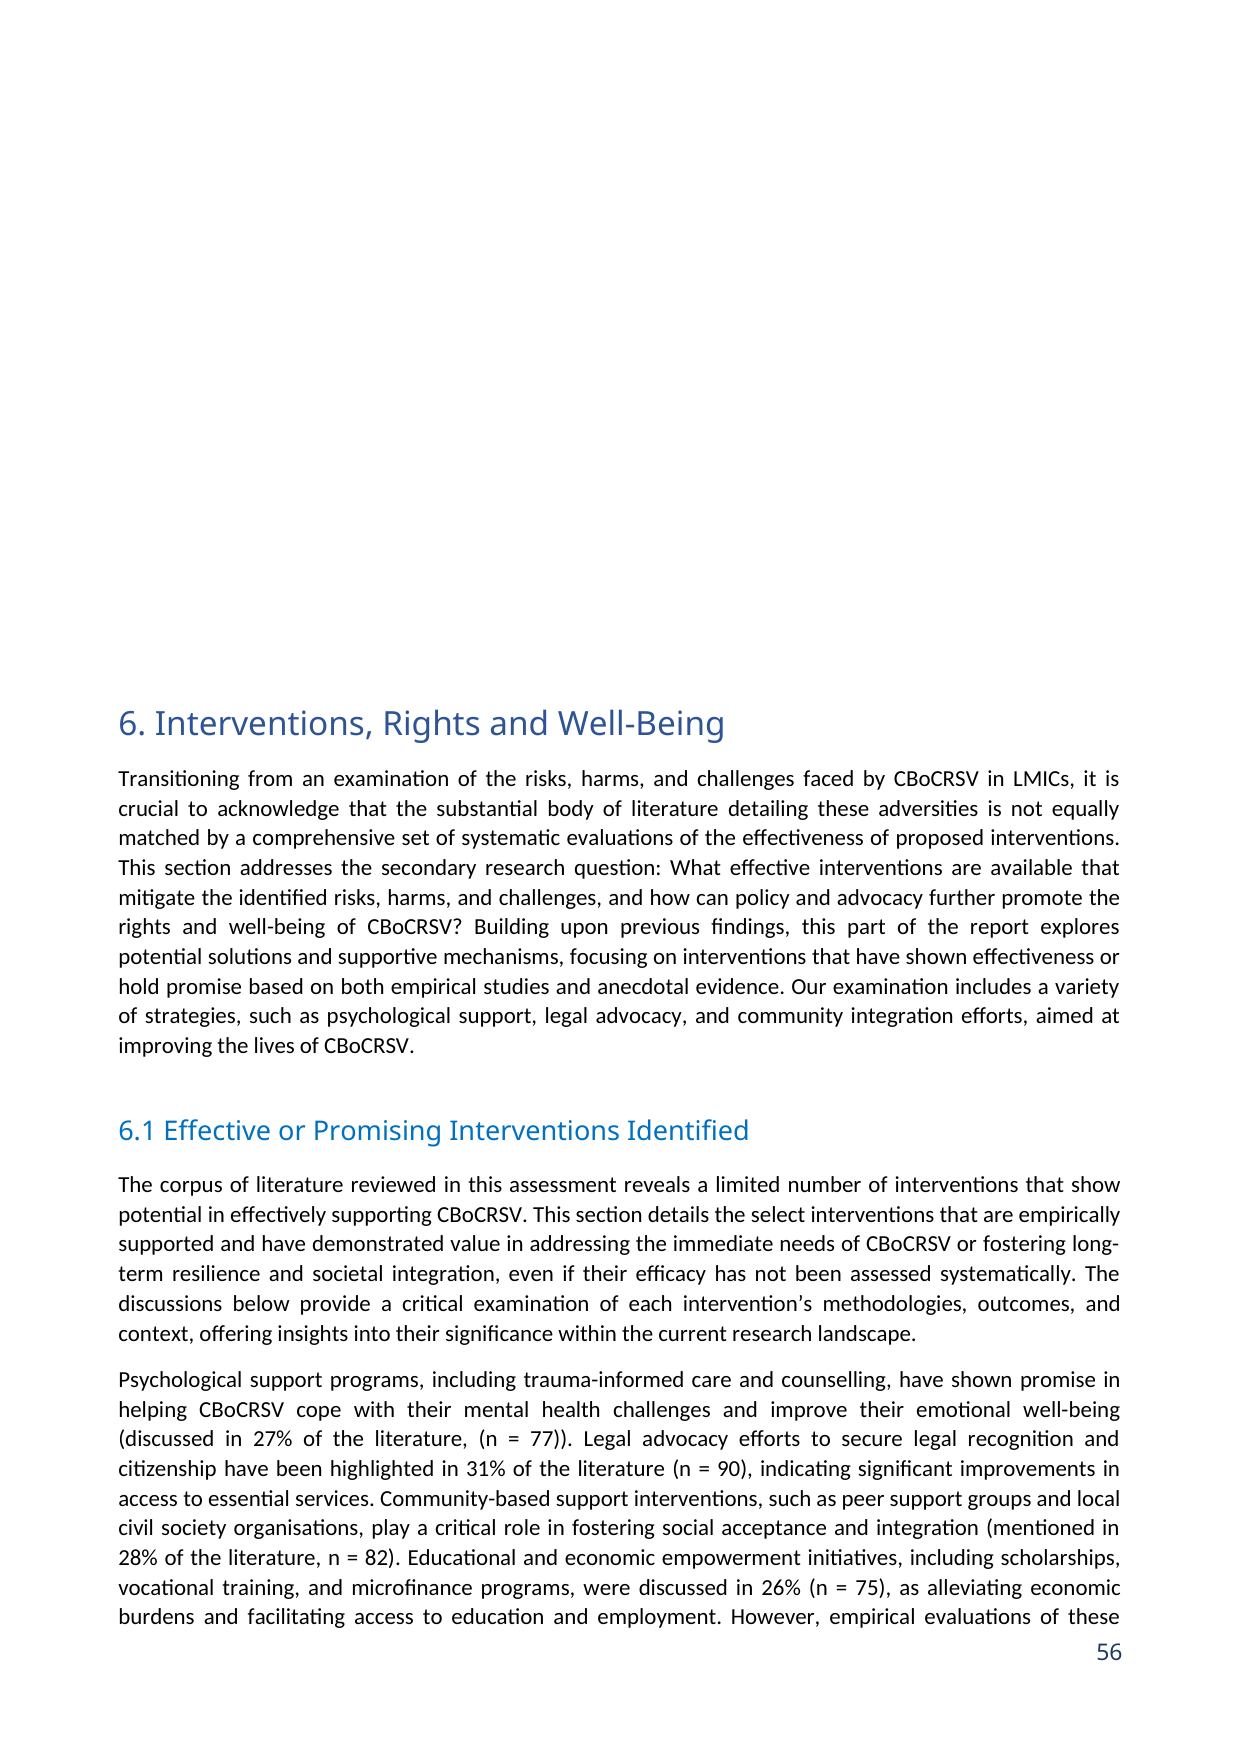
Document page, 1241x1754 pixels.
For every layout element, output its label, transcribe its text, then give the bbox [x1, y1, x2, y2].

text Psychological support programs, including trauma-informed care and counselling, have shown promise in helping CBoCRSV cope with their mental health challenges and improve their emotional well-being (discussed in 27% of the literature, (n = 77)). Legal advocacy efforts to secure legal recognition and citizenship have been highlighted in 31% of the literature (n = 90), indicating significant improvements in access to essential services. Community-based support interventions, such as peer support groups and local civil society organisations, play a critical role in fostering social acceptance and integration (mentioned in 28% of the literature, n = 82). Educational and economic empowerment initiatives, including scholarships, vocational training, and microfinance programs, were discussed in 26% (n = 75), as alleviating economic burdens and facilitating access to education and employment. However, empirical evaluations of these [118, 1365, 1122, 1631]
text The corpus of literature reviewed in this assessment reveals a limited number of interventions that show potential in effectively supporting CBoCRSV. This section details the select interventions that are empirically supported and have demonstrated value in addressing the immediate needs of CBoCRSV or fostering long-term resilience and societal integration, even if their efficacy has not been assessed systematically. The discussions below provide a critical examination of each intervention’s methodologies, outcomes, and context, offering insights into their significance within the current research landscape. [118, 1170, 1122, 1347]
text Transitioning from an examination of the risks, harms, and challenges faced by CBoCRSV in LMICs, it is crucial to acknowledge that the substantial body of literature detailing these adversities is not equally matched by a comprehensive set of systematic evaluations of the effectiveness of proposed interventions. This section addresses the secondary research question: What effective interventions are available that mitigate the identified risks, harms, and challenges, and how can policy and advocacy further promote the rights and well-being of CBoCRSV? Building upon previous findings, this part of the report explores potential solutions and supportive mechanisms, focusing on interventions that have shown effectiveness or hold promise based on both empirical studies and anecdotal evidence. Our examination includes a variety of strategies, such as psychological support, legal advocacy, and community integration efforts, aimed at improving the lives of CBoCRSV. [118, 764, 1122, 1059]
subtitle 6. Interventions, Rights and Well-Being [118, 699, 1122, 745]
subtitle 6.1 Effective or Promising Interventions Identified [118, 1112, 1122, 1149]
